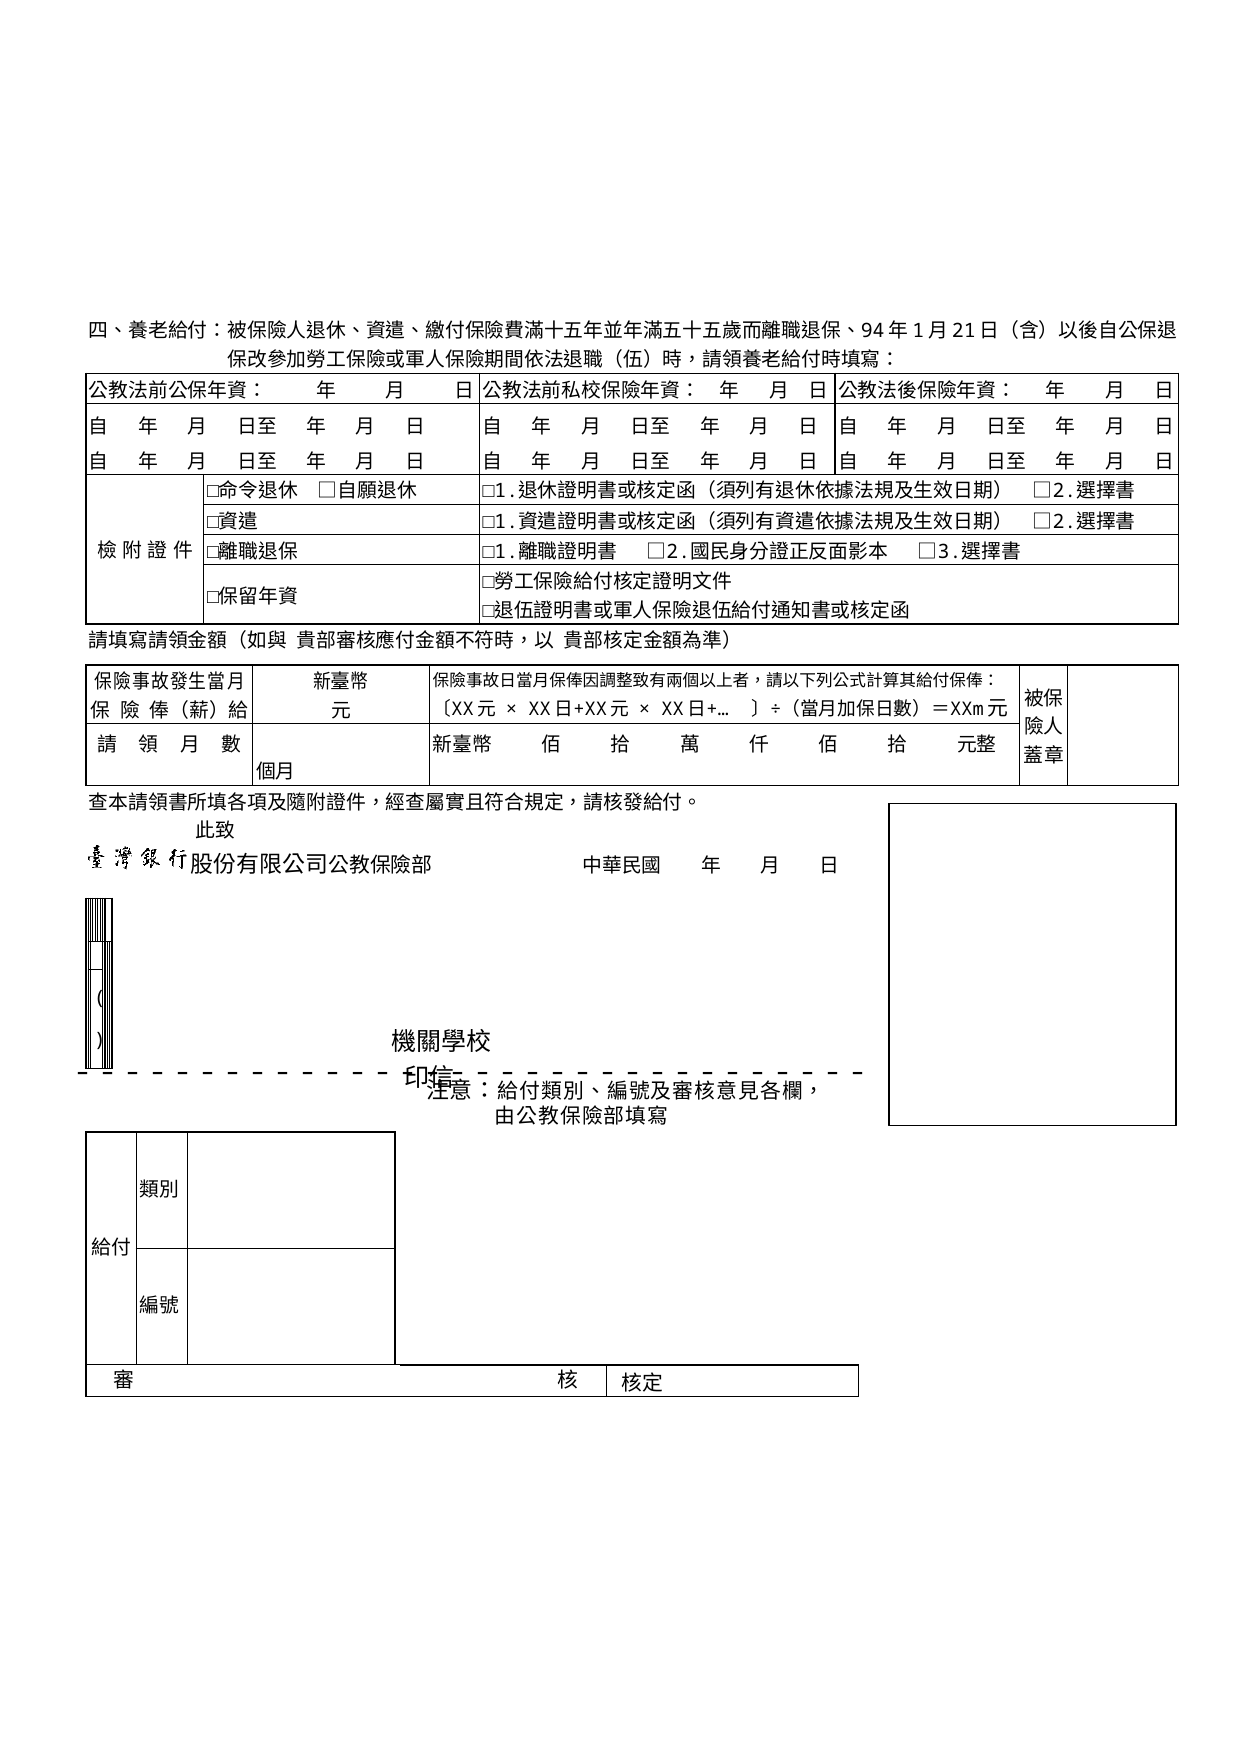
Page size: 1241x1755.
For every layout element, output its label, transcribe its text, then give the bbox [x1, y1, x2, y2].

text [890, 815, 1175, 843]
table_cell [188, 1249, 394, 1364]
text 股份有限公司公教保險部 中華民國 年 月 日 [89, 843, 888, 880]
table_cell 編號 [137, 1249, 187, 1364]
text 請填寫請領金額（如與 貴部審核應付金額不符時，以 貴部核定金額為準） [89, 625, 1181, 653]
table_cell □離職退保 [204, 535, 479, 564]
text 查本請領書所填各項及隨附證件，經查屬實且符合規定，請核發給付。 [89, 786, 1181, 815]
text [1177, 815, 1181, 843]
table_cell 新臺幣 佰 拾 萬 仟 佰 拾 元整 [430, 724, 1019, 784]
text 由公教保險部填寫 [426, 1104, 824, 1128]
table_header 保險事故發生當月 保 險 俸（薪）給 [87, 666, 252, 723]
table_cell ( ) [91, 970, 102, 1067]
table_cell □1.資遣證明書或核定函（須列有資遣依據法規及生效日期） □2.選擇書 [480, 505, 1178, 534]
table_cell 自 年 月 日至 年 月 日 自 年 月 日至 年 月 日 [87, 404, 479, 474]
picture [87, 845, 187, 870]
table_header [106, 899, 111, 941]
table_cell 個月 [253, 724, 429, 784]
table_header [1068, 666, 1178, 784]
table_cell □資遣 [204, 505, 479, 534]
table_cell 審 [87, 1365, 399, 1396]
table_header 被保 險人 蓋章 [1020, 666, 1067, 784]
table_cell □命令退休 □自願退休 [204, 475, 479, 503]
table_header 給付 [87, 1133, 136, 1364]
text 四、養老給付：被保險人退休、資遣、繳付保險費滿十五年並年滿五十五歲而離職退保、94年1月21日（含）以後自公保退保改參加勞工保險或軍人保險期間依法退職（伍）時，請領養老給付時填寫： [89, 314, 1181, 372]
table_cell 自 年 月 日至 年 月 日 自 年 月 日至 年 月 日 [480, 404, 834, 474]
table_header 保險事故日當月保俸因調整致有兩個以上者，請以下列公式計算其給付保俸： 〔XX元 × XX日+XX元 × XX日+… 〕÷（當月加保日數）＝XXm元 [430, 666, 1019, 723]
table_header 新臺幣 元 [253, 666, 429, 723]
table_cell □勞工保險給付核定證明文件 □退伍證明書或軍人保險退伍給付通知書或核定函 [480, 565, 1178, 623]
table_cell □1.離職證明書 □2.國民身分證正反面影本 □3.選擇書 [480, 535, 1178, 564]
text 注意：給付類別、編號及審核意見各欄， [426, 1079, 824, 1104]
table_cell 請 領 月 數 [87, 724, 252, 784]
text ﹣﹣﹣﹣﹣﹣﹣﹣﹣﹣﹣﹣﹣﹣﹣﹣﹣﹣﹣﹣﹣﹣﹣﹣﹣﹣﹣﹣﹣﹣﹣﹣ [435, 1069, 888, 1082]
table_header [188, 1133, 394, 1248]
table_header 公教法後保險年資： 年 月 日 [836, 374, 1178, 403]
table_cell 核定 [607, 1366, 858, 1396]
text [890, 843, 1175, 880]
table_header 類別 [137, 1133, 187, 1248]
table_header 公教法前公保年資： 年 月 日 [87, 374, 479, 403]
table_cell 核 [400, 1366, 606, 1396]
table_cell □保留年資 [204, 565, 479, 623]
text ﹣﹣﹣﹣﹣﹣﹣﹣﹣﹣﹣﹣﹣﹣﹣﹣﹣﹣﹣﹣﹣﹣﹣﹣﹣﹣﹣﹣﹣﹣﹣﹣ [890, 1069, 1175, 1082]
text 此致 [89, 815, 888, 843]
table_cell □1.退休證明書或核定函（須列有退休依據法規及生效日期） □2.選擇書 [480, 475, 1178, 503]
table_cell 檢附證件 [87, 475, 203, 623]
text ﹣﹣﹣﹣﹣﹣﹣﹣﹣﹣﹣﹣﹣﹣﹣﹣﹣﹣﹣﹣﹣﹣﹣﹣﹣﹣﹣﹣﹣﹣﹣﹣ [70, 1069, 407, 1082]
table_cell [91, 942, 102, 969]
table_header 公教法前私校保險年資： 年 月 日 [480, 374, 834, 403]
table_cell 自 年 月 日至 年 月 日 自 年 月 日至 年 月 日 [836, 404, 1178, 474]
